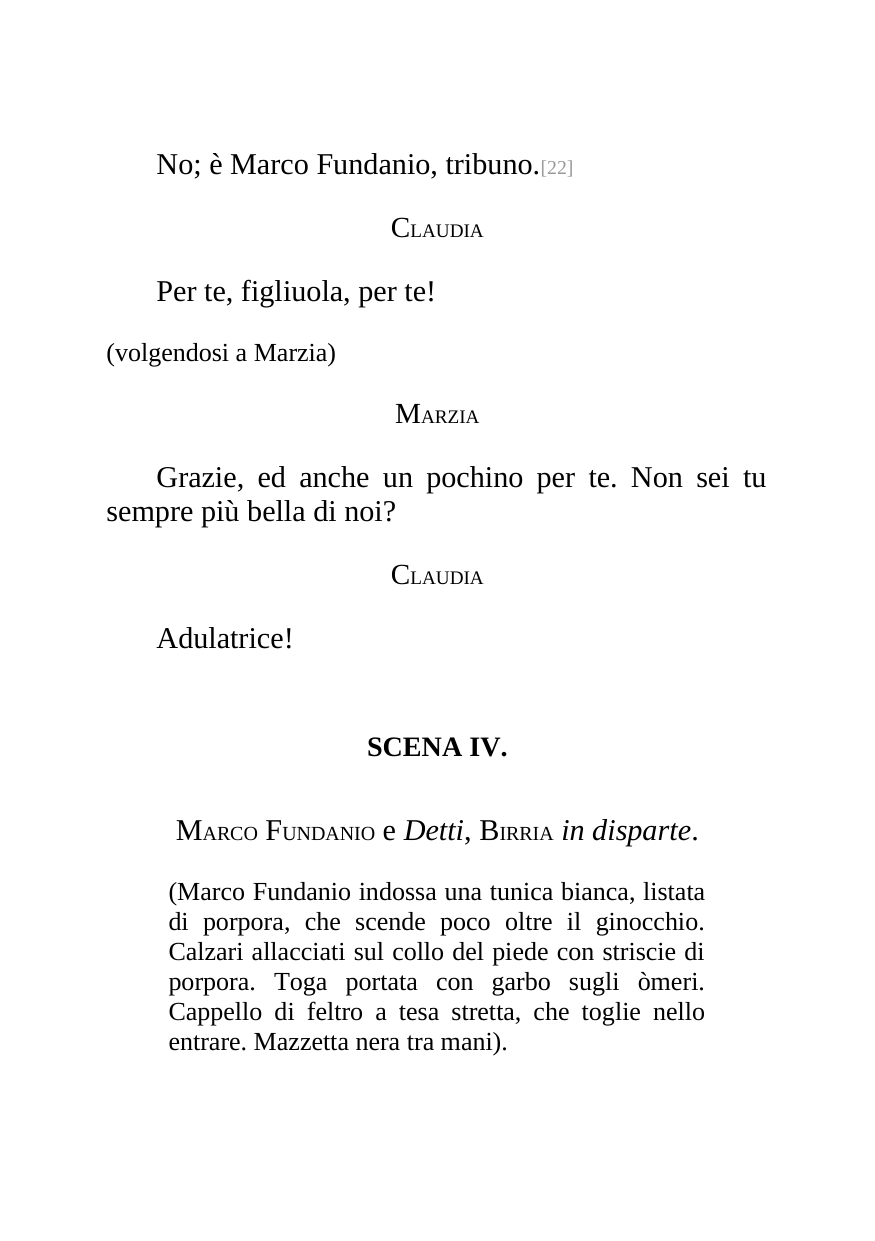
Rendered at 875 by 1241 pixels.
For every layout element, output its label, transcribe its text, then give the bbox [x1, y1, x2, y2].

text Claudia [156, 210, 718, 244]
text Grazie, ed anche un pochino per te. Non sei tu sempre più bella di noi? [106, 459, 768, 528]
text (volgendosi a Marzia) [106, 337, 768, 367]
text No; è Marco Fundanio, tribuno.[22] [106, 146, 768, 181]
text Per te, figliuola, per te! [106, 273, 768, 308]
text Adulatrice! [106, 620, 768, 655]
subtitle SCENA IV. [106, 730, 768, 762]
text (Marco Fundanio indossa una tunica bianca, listata di porpora, che scende poco oltre il ginocchio. Calzari allacciati sul collo del piede con striscie di porpora. Toga portata con garbo sugli òmeri. Cappello di feltro a tesa stretta, che toglie nello entrare. Mazzetta nera tra mani). [168, 876, 706, 1056]
text Marzia [156, 396, 718, 429]
text Claudia [156, 557, 718, 591]
text Marco Fundanio e Detti, Birria in disparte. [106, 812, 768, 847]
